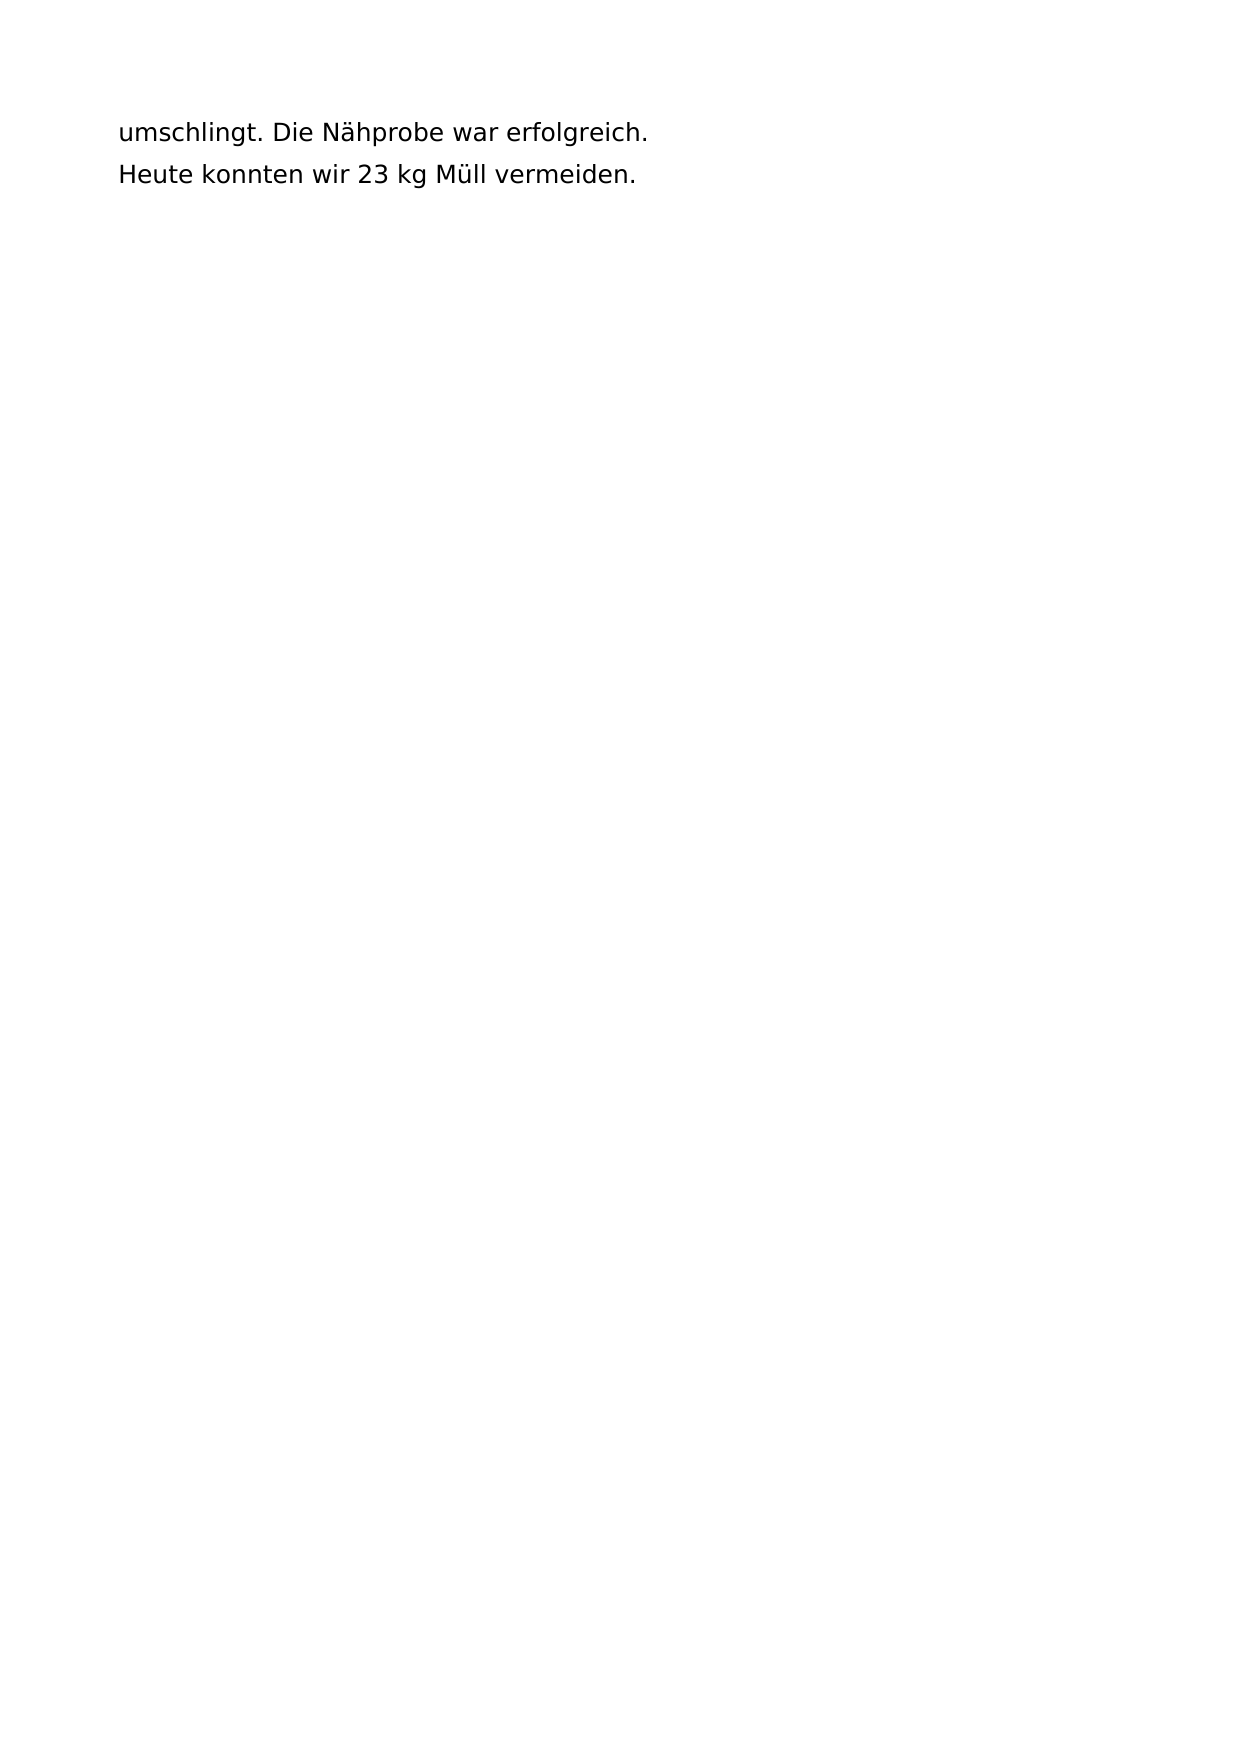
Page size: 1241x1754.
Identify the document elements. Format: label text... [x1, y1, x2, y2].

text umschlingt. Die Nähprobe war erfolgreich. [118, 118, 1122, 147]
text Heute konnten wir 23 kg Müll vermeiden. [118, 160, 1122, 189]
